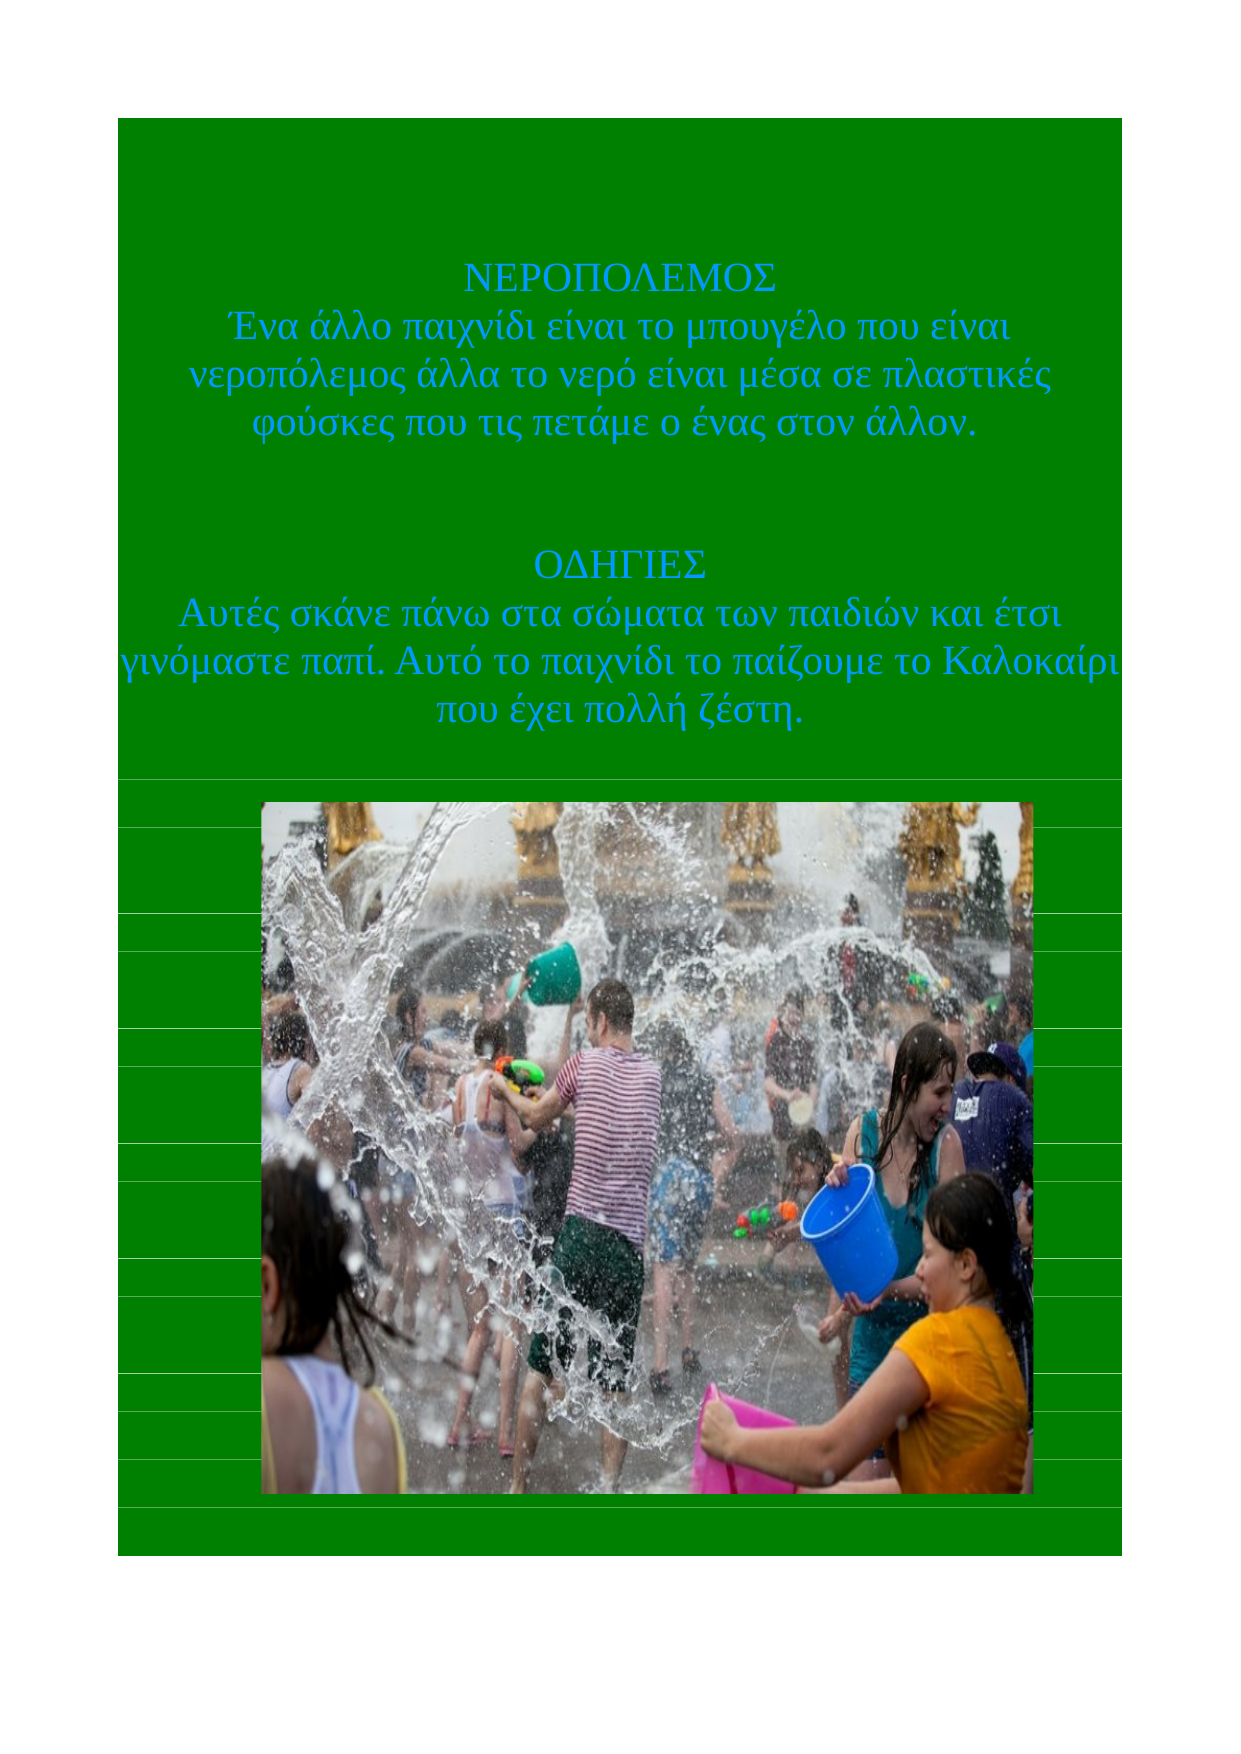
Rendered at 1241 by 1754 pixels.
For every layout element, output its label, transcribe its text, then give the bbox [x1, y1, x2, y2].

text ΟΔΗΓΙΕΣ [118, 540, 1122, 588]
text Αυτές σκάνε πάνω στα σώματα των παιδιών και έτσι γινόμαστε παπί. Αυτό το παιχνίδι το παίζουμε το Καλοκαίρι που έχει πολλή ζέστη. [118, 588, 1122, 731]
text Ένα άλλο παιχνίδι είναι το μπουγέλο που είναι νεροπόλεμος άλλα το νερό είναι μέσα σε πλαστικές φούσκες που τις πετάμε ο ένας στον άλλον. [118, 300, 1122, 444]
text ΝΕΡΟΠΟΛΕΜΟΣ [118, 252, 1122, 300]
picture [261, 802, 1034, 1494]
